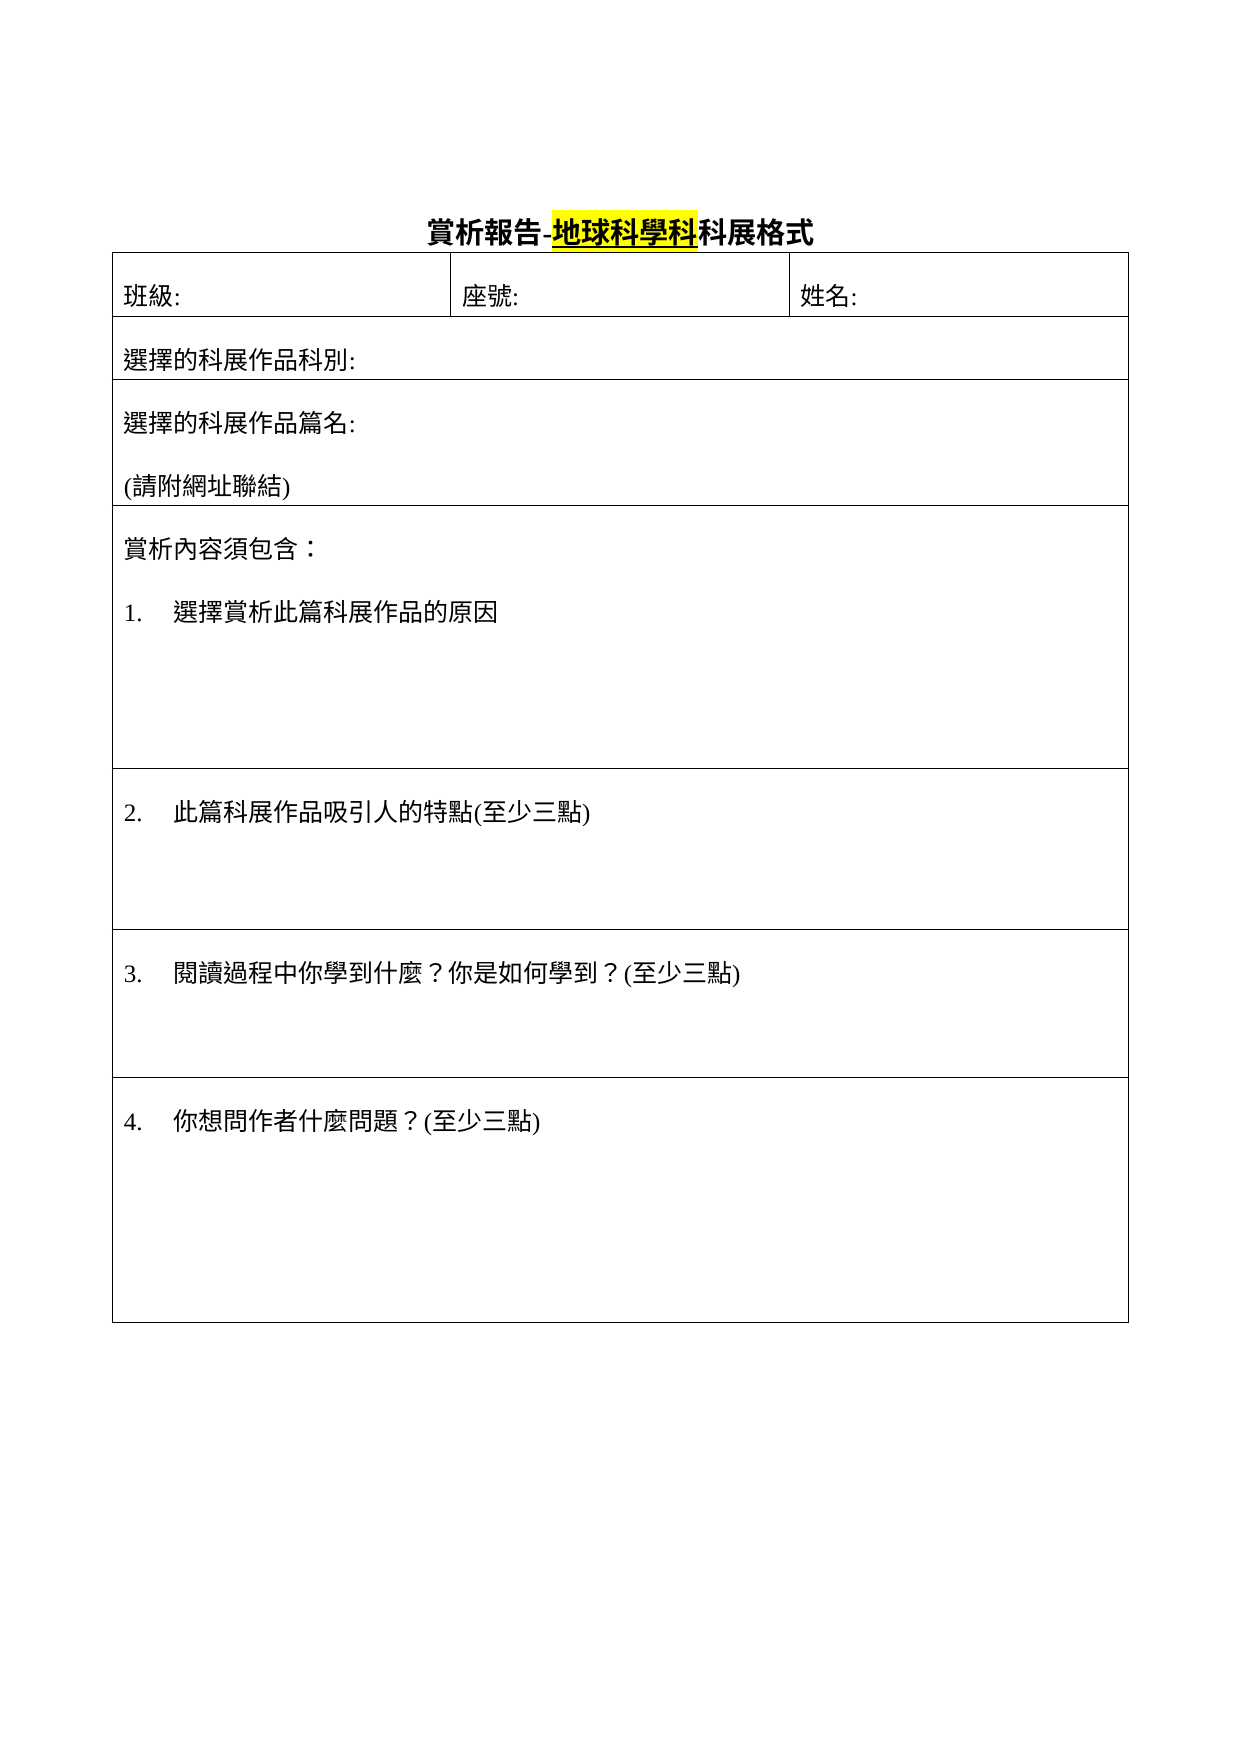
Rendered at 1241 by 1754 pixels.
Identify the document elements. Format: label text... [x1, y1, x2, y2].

table_header 姓名: [790, 253, 1128, 316]
table_cell 你想問作者什麼問題？(至少三點) [113, 1078, 1128, 1322]
table_cell 賞析內容須包含： 選擇賞析此篇科展作品的原因 [113, 506, 1128, 768]
table_header 班級: [113, 253, 450, 316]
table_header 座號: [451, 253, 789, 316]
table_cell 選擇的科展作品篇名: (請附網址聯結) [113, 380, 1128, 505]
table_cell 此篇科展作品吸引人的特點(至少三點) [113, 769, 1128, 929]
text 賞析報告-地球科學科科展格式 [112, 189, 1128, 252]
table_cell 選擇的科展作品科別: [113, 317, 1128, 379]
table_cell 閱讀過程中你學到什麼？你是如何學到？(至少三點) [113, 930, 1128, 1077]
